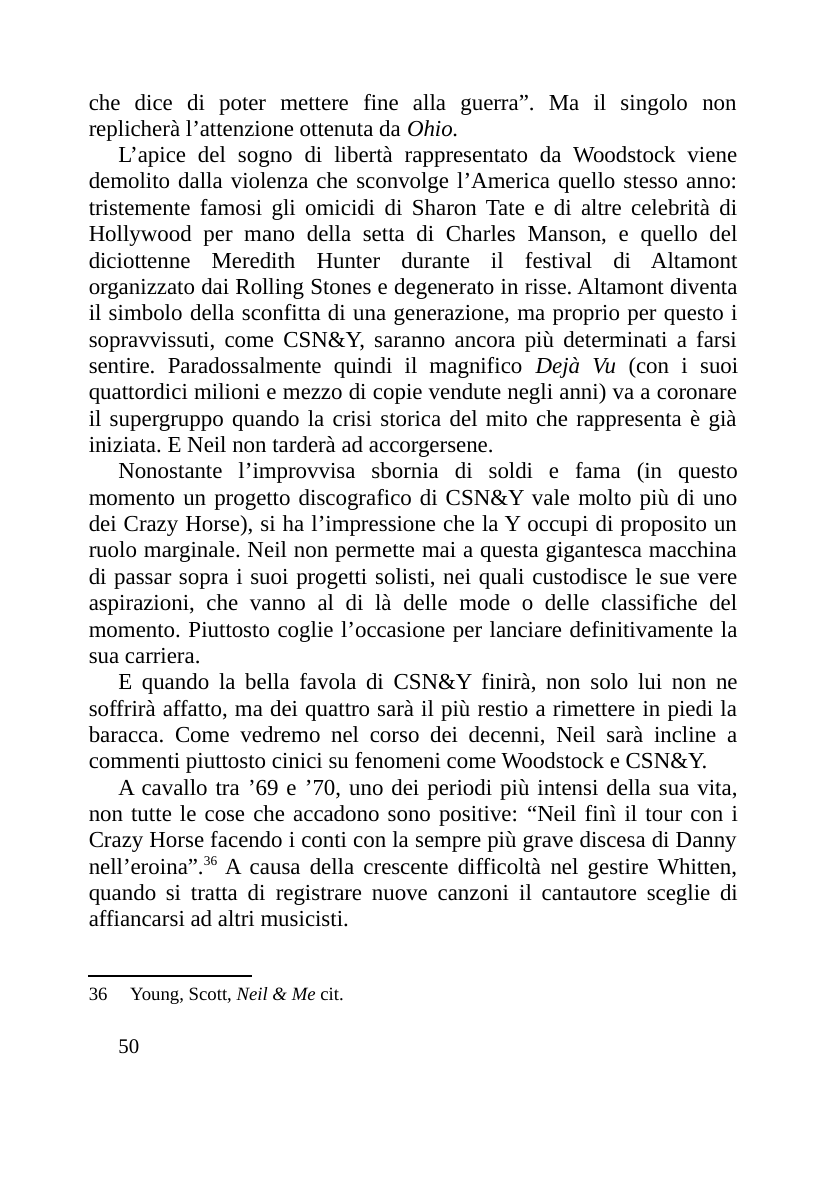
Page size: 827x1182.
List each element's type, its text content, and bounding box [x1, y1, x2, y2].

text A cavallo tra ’69 e ’70, uno dei periodi più intensi della sua vita, non tutte le cose che accadono sono positive: “Neil finì il tour con i Crazy Horse facendo i conti con la sempre più grave discesa di Danny nell’eroina”. A causa della crescente difficoltà nel gestire Whitten, quando si tratta di registrare nuove canzoni il cantautore sceglie di affiancarsi ad altri musicisti. [88, 774, 738, 932]
text che dice di poter mettere fine alla guerra”. Ma il singolo non replicherà l’attenzione ottenuta da Ohio. [88, 88, 738, 141]
text Young, Scott, Neil & Me cit. [88, 982, 738, 1004]
text Nonostante l’improvvisa sbornia di soldi e fama (in questo momento un progetto discografico di CSN&Y vale molto più di uno dei Crazy Horse), si ha l’impressione che la Y occupi di proposito un ruolo marginale. Neil non permette mai a questa gigantesca macchina di passar sopra i suoi progetti solisti, nei quali custodisce le sue vere aspirazioni, che vanno al di là delle mode o delle classifiche del momento. Piuttosto coglie l’occasione per lanciare definitivamente la sua carriera. [88, 457, 738, 668]
text L’apice del sogno di libertà rappresentato da Woodstock viene demolito dalla violenza che sconvolge l’America quello stesso anno: tristemente famosi gli omicidi di Sharon Tate e di altre celebrità di Hollywood per mano della setta di Charles Manson, e quello del diciottenne Meredith Hunter durante il festival di Altamont organizzato dai Rolling Stones e degenerato in risse. Altamont diventa il simbolo della sconfitta di una generazione, ma proprio per questo i sopravvissuti, come CSN&Y, saranno ancora più determinati a farsi sentire. Paradossalmente quindi il magnifico Dejà Vu (con i suoi quattordici milioni e mezzo di copie vendute negli anni) va a coronare il supergruppo quando la crisi storica del mito che rappresenta è già iniziata. E Neil non tarderà ad accorgersene. [88, 141, 738, 457]
text E quando la bella favola di CSN&Y finirà, non solo lui non ne soffrirà affatto, ma dei quattro sarà il più restio a rimettere in piedi la baracca. Come vedremo nel corso dei decenni, Neil sarà incline a commenti piuttosto cinici su fenomeni come Woodstock e CSN&Y. [88, 668, 738, 774]
